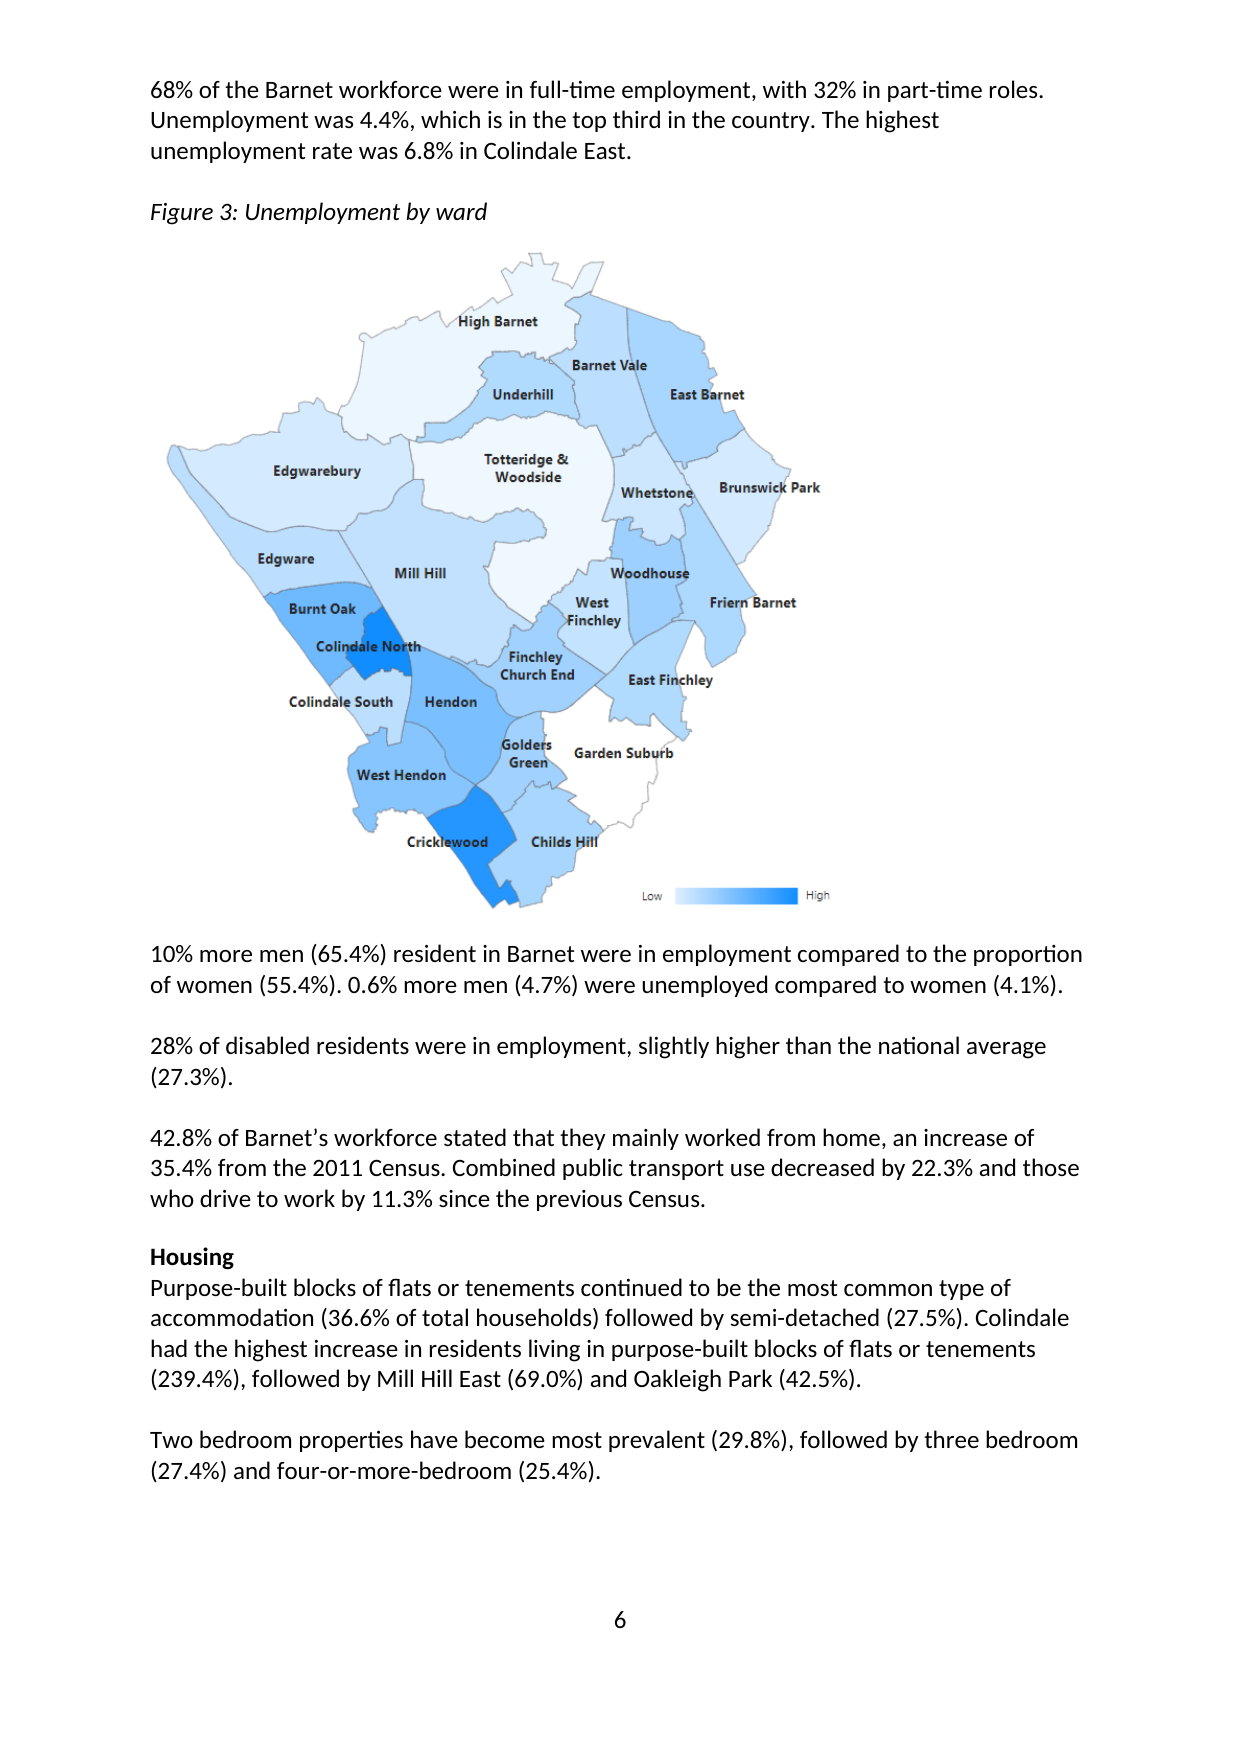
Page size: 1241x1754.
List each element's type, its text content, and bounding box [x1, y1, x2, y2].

text 28% of disabled residents were in employment, slightly higher than the national average (27.3%). [150, 1030, 1090, 1091]
text 68% of the Barnet workforce were in full-time employment, with 32% in part-time roles. Unemployment was 4.4%, which is in the top third in the country. The highest unemployment rate was 6.8% in Colindale East. [150, 74, 1090, 165]
text 10% more men (65.4%) resident in Barnet were in employment compared to the proportion of women (55.4%). 0.6% more men (4.7%) were unemployed compared to women (4.1%). [150, 938, 1090, 999]
text Two bedroom properties have become most prevalent (29.8%), followed by three bedroom (27.4%) and four-or-more-bedroom (25.4%). [150, 1424, 1090, 1485]
text Housing [150, 1241, 1090, 1272]
text Figure 3: Unemployment by ward [150, 196, 1090, 226]
text Purpose-built blocks of flats or tenements continued to be the most common type of accommodation (36.6% of total households) followed by semi-detached (27.5%). Colindale had the highest increase in residents living in purpose-built blocks of flats or tenements (239.4%), followed by Mill Hill East (69.0%) and Oakleigh Park (42.5%). [150, 1272, 1090, 1394]
text 42.8% of Barnet’s workforce stated that they mainly worked from home, an increase of 35.4% from the 2011 Census. Combined public transport use decreased by 22.3% and those who drive to work by 11.3% since the previous Census. [150, 1122, 1090, 1213]
